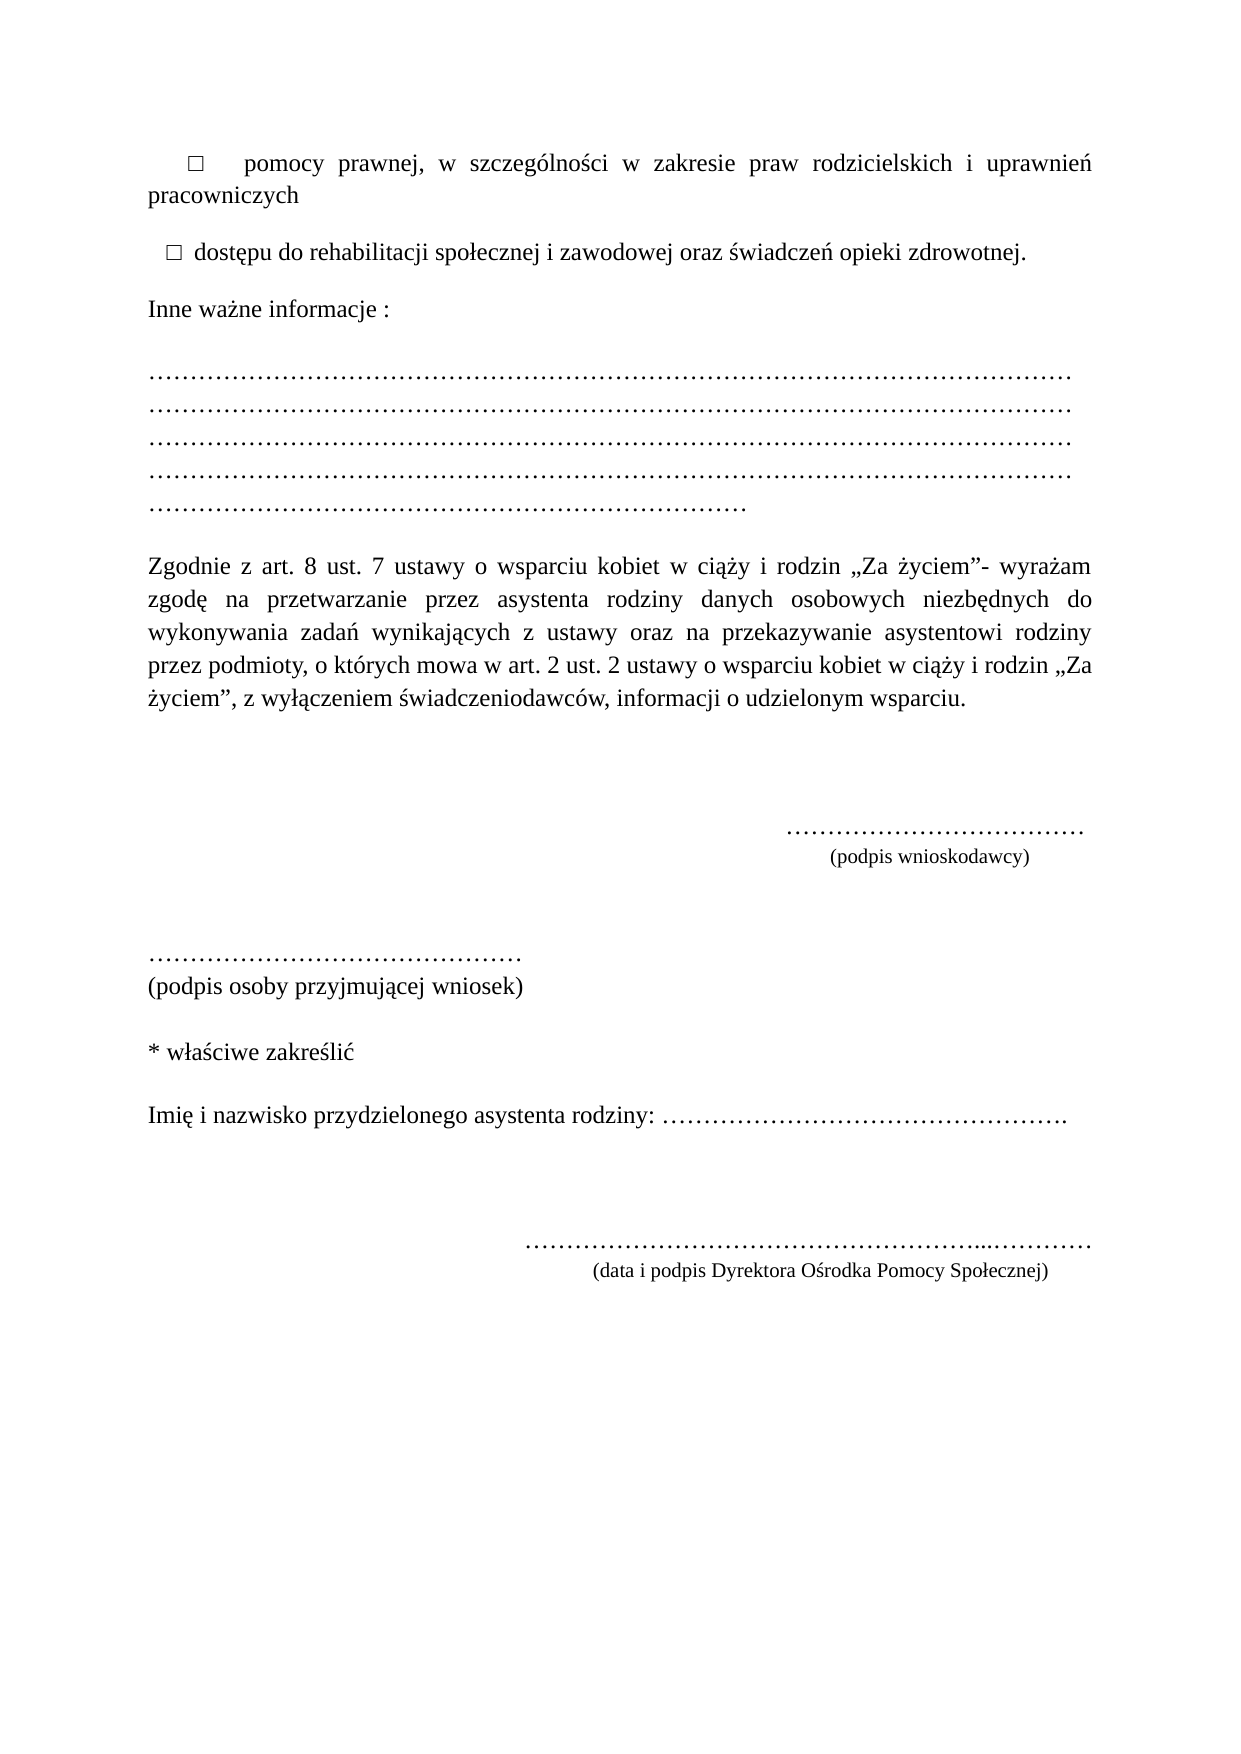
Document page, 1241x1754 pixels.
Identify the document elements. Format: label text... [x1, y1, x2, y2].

text ……………………………………… [148, 938, 1093, 967]
text □ dostępu do rehabilitacji społecznej i zawodowej oraz świadczeń opieki zdrowotnej. [148, 237, 1093, 266]
text ……………………………… [148, 811, 1093, 840]
text Imię i nazwisko przydzielonego asystenta rodziny: …………………………………………. [148, 1100, 1093, 1128]
text * właściwe zakreślić [148, 1037, 1093, 1066]
text (podpis wnioskodawcy) [148, 844, 1093, 868]
text (podpis osoby przyjmującej wniosek) [148, 971, 1093, 1000]
text □ pomocy prawnej, w szczególności w zakresie praw rodzicielskich i uprawnień pracowniczych [148, 148, 1093, 209]
text ………………………………………………...………… [148, 1225, 1093, 1253]
text Zgodnie z art. 8 ust. 7 ustawy o wsparciu kobiet w ciąży i rodzin „Za życiem”- wyrażam zgodę na przetwarzanie przez asystenta rodziny danych osobowych niezbędnych do wykonywania zadań wynikających z ustawy oraz na przekazywanie asystentowi rodziny przez podmioty, o których mowa w art. 2 ust. 2 ustawy o wsparciu kobiet w ciąży i rodzin „Za życiem”, z wyłączeniem świadczeniodawców, informacji o udzielonym wsparciu. [148, 551, 1093, 712]
text ………………………………………………………………………………………………………………………………………………………………………………………………………………………………………………………………………………………………………………………………………………………………………………………………………………………………………………………………………… [148, 356, 1093, 517]
text Inne ważne informacje : [148, 294, 1093, 322]
text (data i podpis Dyrektora Ośrodka Pomocy Społecznej) [148, 1258, 1093, 1282]
